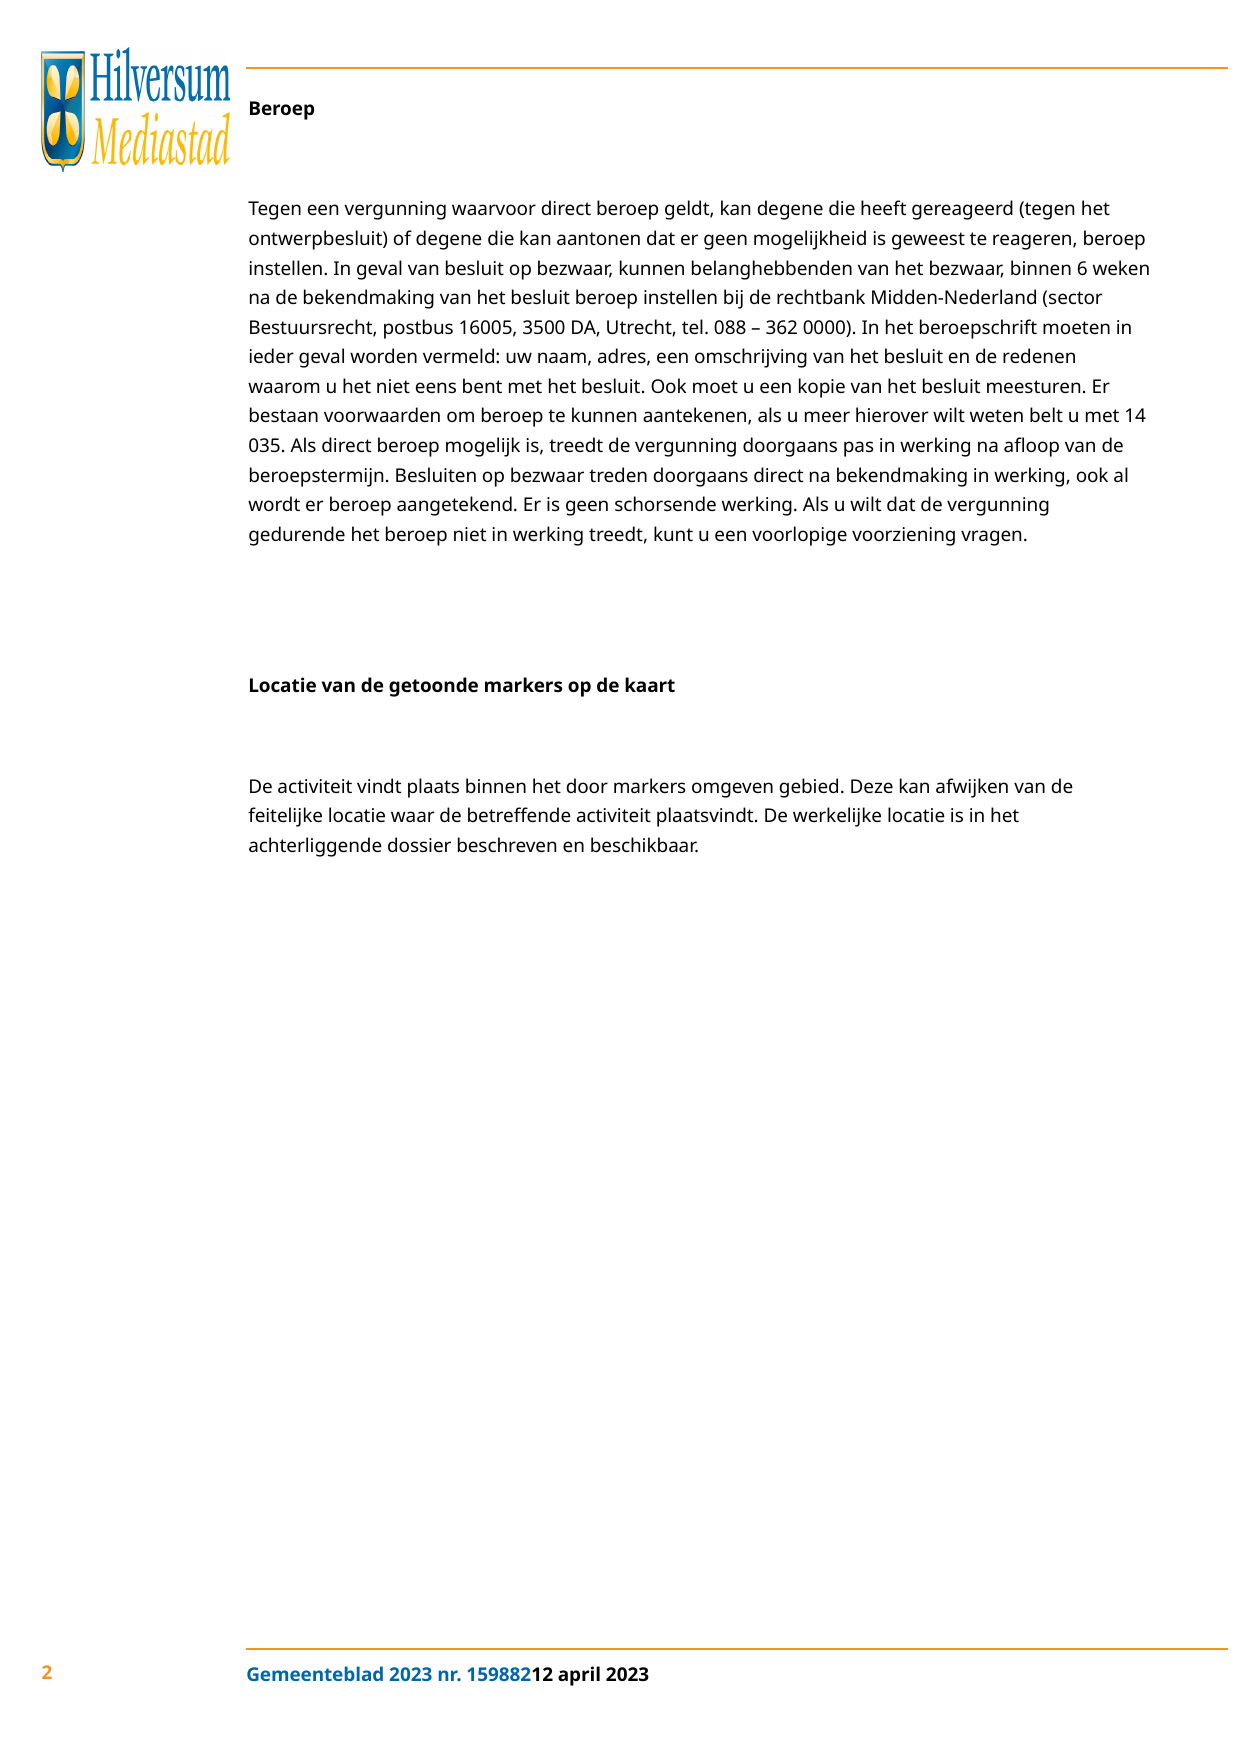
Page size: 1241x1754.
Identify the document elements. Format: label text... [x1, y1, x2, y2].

text De activiteit vindt plaats binnen het door markers omgeven gebied. Deze kan afwijken van de feitelijke locatie waar de betreffende activiteit plaatsvindt. De werkelijke locatie is in het achterliggende dossier beschreven en beschikbaar. [248, 773, 1152, 858]
picture [41, 47, 231, 172]
text Tegen een vergunning waarvoor direct beroep geldt, kan degene die heeft gereageerd (tegen het ontwerpbesluit) of degene die kan aantonen dat er geen mogelijkheid is geweest te reageren, beroep instellen. In geval van besluit op bezwaar, kunnen belanghebbenden van het bezwaar, binnen 6 weken na de bekendmaking van het besluit beroep instellen bij de rechtbank Midden-Nederland (sector Bestuursrecht, postbus 16005, 3500 DA, Utrecht, tel. 088 – 362 0000). In het beroepschrift moeten in ieder geval worden vermeld: uw naam, adres, een omschrijving van het besluit en de redenen waarom u het niet eens bent met het besluit. Ook moet u een kopie van het besluit meesturen. Er bestaan voorwaarden om beroep te kunnen aantekenen, als u meer hierover wilt weten belt u met 14 035. Als direct beroep mogelijk is, treedt de vergunning doorgaans pas in werking na afloop van de beroepstermijn. Besluiten op bezwaar treden doorgaans direct na bekendmaking in werking, ook al wordt er beroep aangetekend. Er is geen schorsende werking. Als u wilt dat de vergunning gedurende het beroep niet in werking treedt, kunt u een voorlopige voorziening vragen. [248, 196, 1152, 547]
text Locatie van de getoonde markers op de kaart [248, 672, 1152, 698]
text Beroep [248, 95, 1152, 121]
